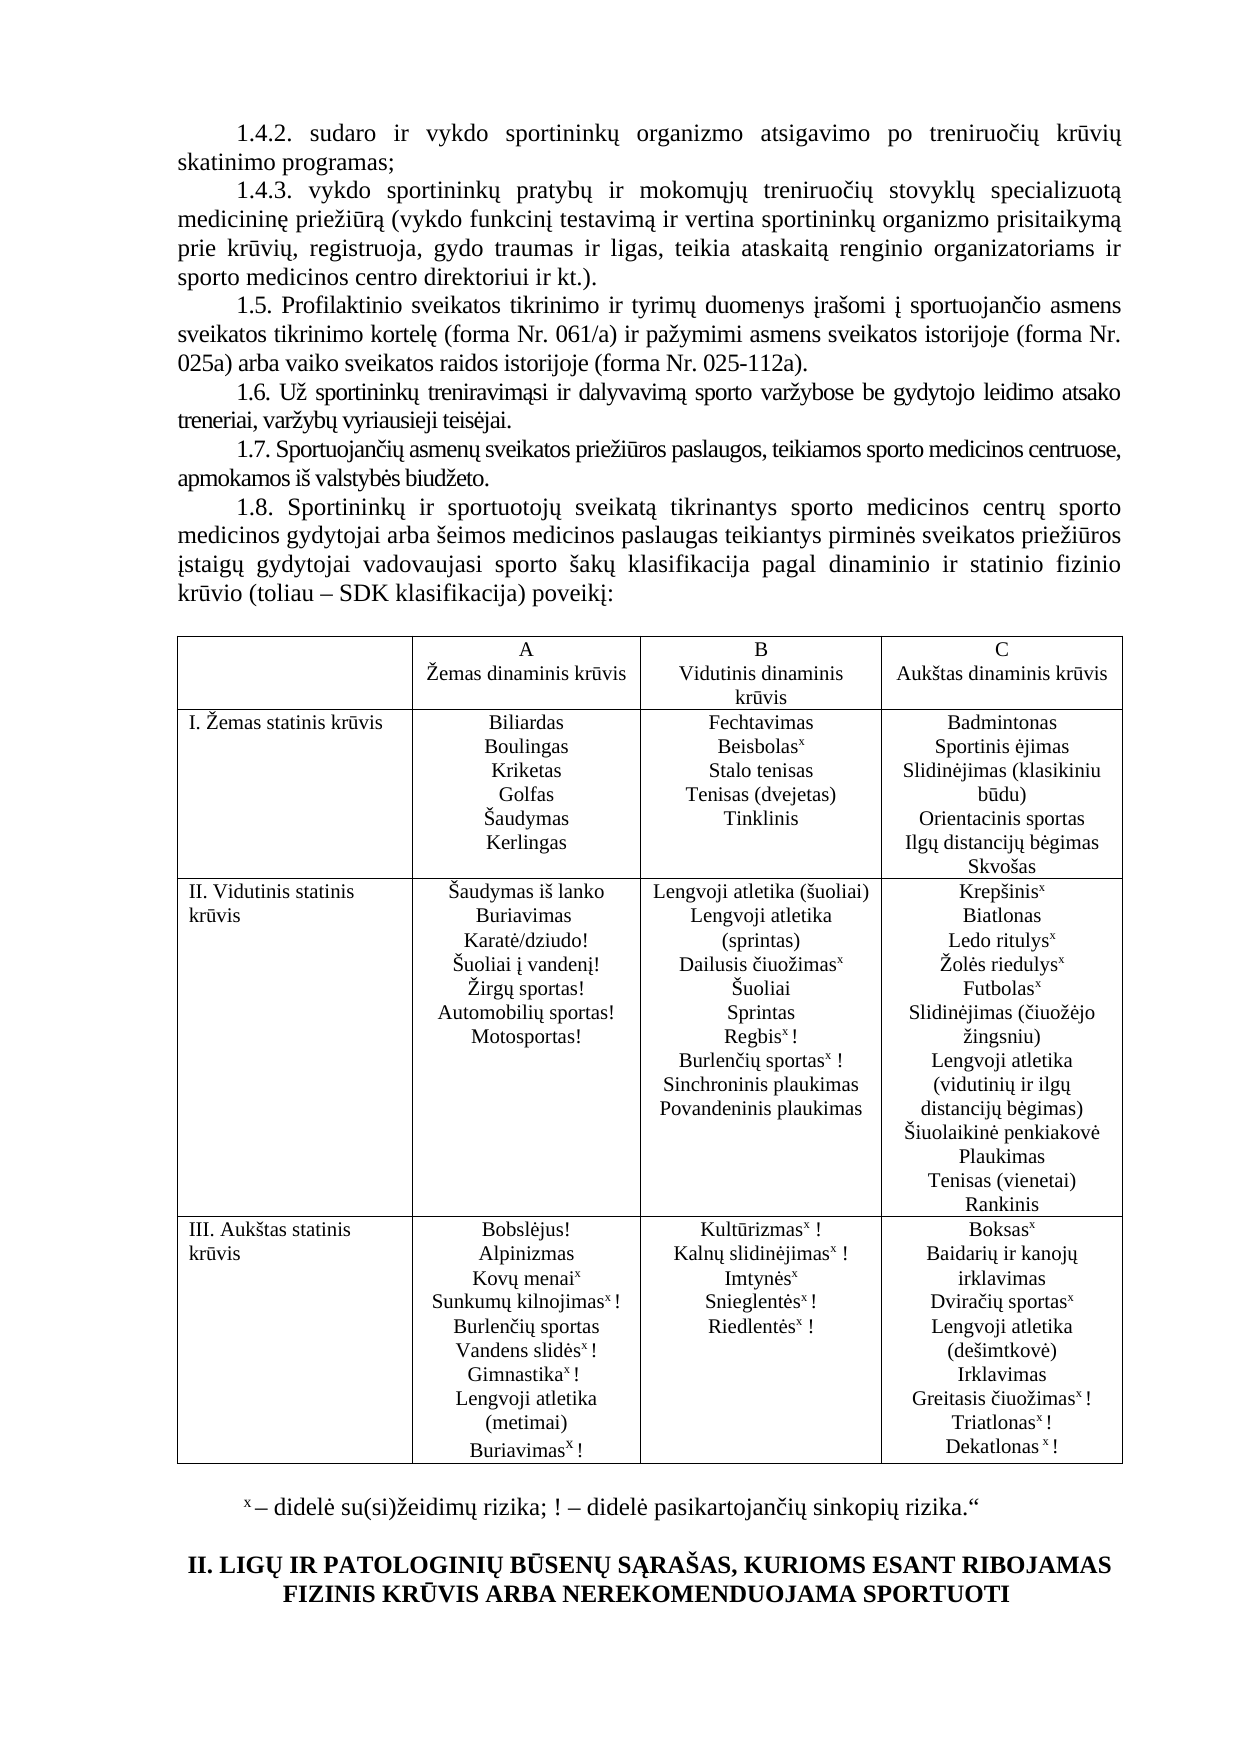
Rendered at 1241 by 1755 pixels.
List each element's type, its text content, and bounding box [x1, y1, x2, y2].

table_cell III. Aukštas statinis krūvis [178, 1217, 412, 1463]
table_header B Vidutinis dinaminis krūvis [641, 637, 881, 709]
table_cell Boksasx Baidarių ir kanojų irklavimas Dviračių sportasx Lengvoji atletika (dešimtkovė) Irklavimas Greitasis čiuožimasx ! Triatlonasx ! Dekatlonas x ! [882, 1217, 1122, 1463]
table_header [178, 637, 412, 709]
table_cell Bobslėjus! Alpinizmas Kovų menaix Sunkumų kilnojimasx ! Burlenčių sportas Vandens slidėsx ! Gimnastikax ! Lengvoji atletika (metimai) Buriavimasx ! [413, 1217, 640, 1463]
table_cell II. Vidutinis statinis krūvis [178, 879, 412, 1216]
table_cell Fechtavimas Beisbolasx Stalo tenisas Tenisas (dvejetas) Tinklinis [641, 710, 881, 878]
text x – didelė su(si)žeidimų rizika; ! – didelė pasikartojančių sinkopių rizika.“ [177, 1492, 1122, 1521]
table_cell Lengvoji atletika (šuoliai) Lengvoji atletika (sprintas) Dailusis čiuožimasx Šuoliai Sprintas Regbisx ! Burlenčių sportasx ! Sinchroninis plaukimas Povandeninis plaukimas [641, 879, 881, 1216]
table_header C Aukštas dinaminis krūvis [882, 637, 1122, 709]
text 1.7. Sportuojančių asmenų sveikatos priežiūros paslaugos, teikiamos sporto medicinos centruose, apmokamos iš valstybės biudžeto. [177, 434, 1122, 492]
text 1.4.2. sudaro ir vykdo sportininkų organizmo atsigavimo po treniruočių krūvių skatinimo programas; [177, 118, 1122, 176]
text II. ligų ir patologinių būsenų SĄRAŠAS, kurioms esant Ribojamas fizinis krŪvis arba nerekomenduojama sportuoti [177, 1550, 1122, 1607]
table_cell Kultūrizmasx ! Kalnų slidinėjimasx ! Imtynėsx Snieglentėsx ! Riedlentėsx ! [641, 1217, 881, 1463]
table_cell Šaudymas iš lanko Buriavimas Karatė/dziudo! Šuoliai į vandenį! Žirgų sportas! Automobilių sportas! Motosportas! [413, 879, 640, 1216]
text 1.8. Sportininkų ir sportuotojų sveikatą tikrinantys sporto medicinos centrų sporto medicinos gydytojai arba šeimos medicinos paslaugas teikiantys pirminės sveikatos priežiūros įstaigų gydytojai vadovaujasi sporto šakų klasifikacija pagal dinaminio ir statinio fizinio krūvio (toliau – SDK klasifikacija) poveikį: [177, 492, 1122, 607]
text 1.4.3. vykdo sportininkų pratybų ir mokomųjų treniruočių stovyklų specializuotą medicininę priežiūrą (vykdo funkcinį testavimą ir vertina sportininkų organizmo prisitaikymą prie krūvių, registruoja, gydo traumas ir ligas, teikia ataskaitą renginio organizatoriams ir sporto medicinos centro direktoriui ir kt.). [177, 176, 1122, 291]
table_header A Žemas dinaminis krūvis [413, 637, 640, 709]
text 1.6. Už sportininkų treniravimąsi ir dalyvavimą sporto varžybose be gydytojo leidimo atsako treneriai, varžybų vyriausieji teisėjai. [177, 377, 1122, 434]
text 1.5. Profilaktinio sveikatos tikrinimo ir tyrimų duomenys įrašomi į sportuojančio asmens sveikatos tikrinimo kortelę (forma Nr. 061/a) ir pažymimi asmens sveikatos istorijoje (forma Nr. 025a) arba vaiko sveikatos raidos istorijoje (forma Nr. 025-112a). [177, 291, 1122, 377]
table_cell Biliardas Boulingas Kriketas Golfas Šaudymas Kerlingas [413, 710, 640, 878]
table_cell I. Žemas statinis krūvis [178, 710, 412, 878]
table_cell Krepšinisx Biatlonas Ledo ritulysx Žolės riedulysx Futbolasx Slidinėjimas (čiuožėjo žingsniu) Lengvoji atletika (vidutinių ir ilgų distancijų bėgimas) Šiuolaikinė penkiakovė Plaukimas Tenisas (vienetai) Rankinis [882, 879, 1122, 1216]
table_cell Badmintonas Sportinis ėjimas Slidinėjimas (klasikiniu būdu) Orientacinis sportas Ilgų distancijų bėgimas Skvošas [882, 710, 1122, 878]
